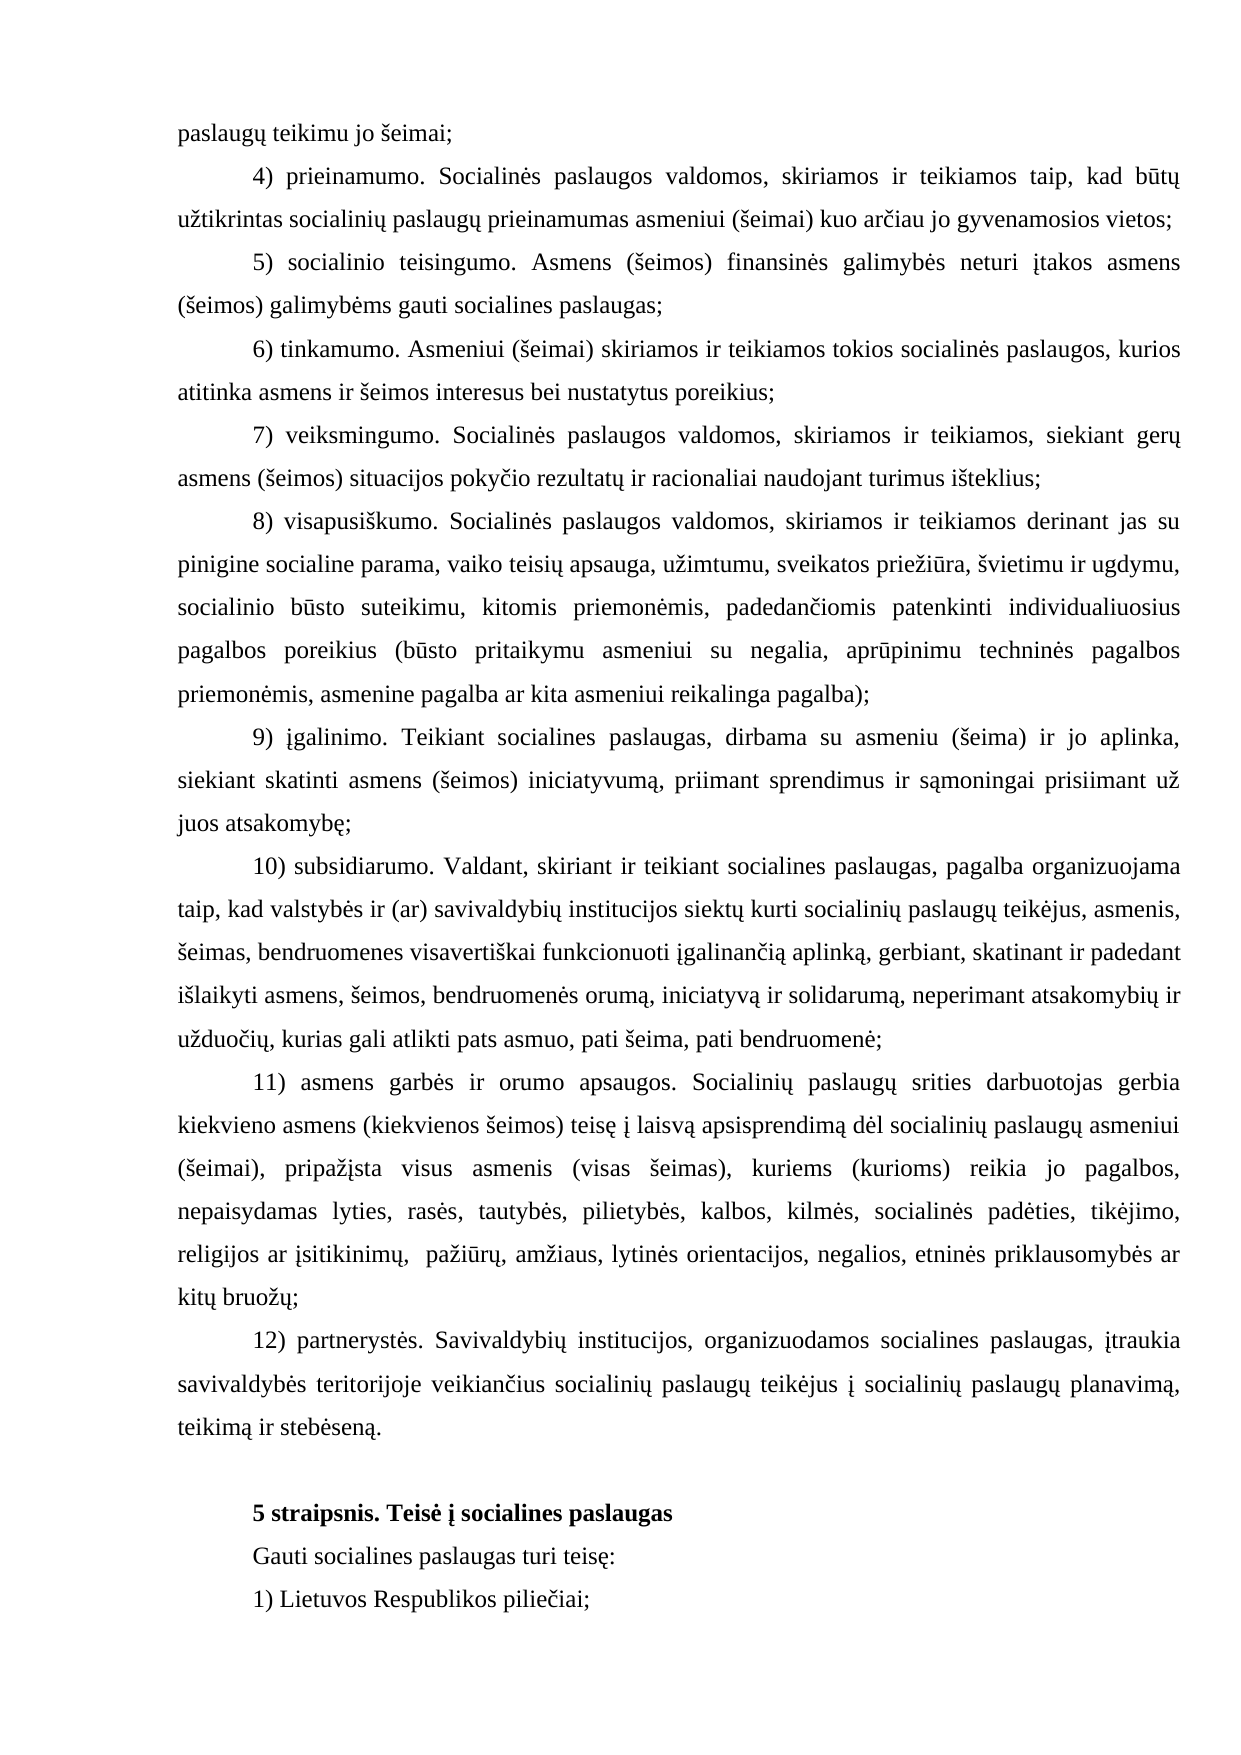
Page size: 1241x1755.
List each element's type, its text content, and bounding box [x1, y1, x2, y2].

text 11) asmens garbės ir orumo apsaugos. Socialinių paslaugų srities darbuotojas gerbia kiekvieno asmens (kiekvienos šeimos) teisę į laisvą apsisprendimą dėl socialinių paslaugų asmeniui (šeimai), pripažįsta visus asmenis (visas šeimas), kuriems (kurioms) reikia jo pagalbos, nepaisydamas lyties, rasės, tautybės, pilietybės, kalbos, kilmės, socialinės padėties, tikėjimo, religijos ar įsitikinimų, pažiūrų, amžiaus, lytinės orientacijos, negalios, etninės priklausomybės ar kitų bruožų; [177, 1067, 1181, 1311]
text 4) prieinamumo. Socialinės paslaugos valdomos, skiriamos ir teikiamos taip, kad būtų užtikrintas socialinių paslaugų prieinamumas asmeniui (šeimai) kuo arčiau jo gyvenamosios vietos; [177, 161, 1181, 233]
text 5) socialinio teisingumo. Asmens (šeimos) finansinės galimybės neturi įtakos asmens (šeimos) galimybėms gauti socialines paslaugas; [177, 247, 1181, 319]
text 9) įgalinimo. Teikiant socialines paslaugas, dirbama su asmeniu (šeima) ir jo aplinka, siekiant skatinti asmens (šeimos) iniciatyvumą, priimant sprendimus ir sąmoningai prisiimant už juos atsakomybę; [177, 722, 1181, 837]
text Gauti socialines paslaugas turi teisę: [177, 1541, 1181, 1570]
text 6) tinkamumo. Asmeniui (šeimai) skiriamos ir teikiamos tokios socialinės paslaugos, kurios atitinka asmens ir šeimos interesus bei nustatytus poreikius; [177, 334, 1181, 406]
text 12) partnerystės. Savivaldybių institucijos, organizuodamos socialines paslaugas, įtraukia savivaldybės teritorijoje veikiančius socialinių paslaugų teikėjus į socialinių paslaugų planavimą, teikimą ir stebėseną. [177, 1326, 1181, 1441]
text 5 straipsnis. Teisė į socialines paslaugas [177, 1498, 1181, 1527]
text 1) Lietuvos Respublikos piliečiai; [177, 1584, 1181, 1613]
text 8) visapusiškumo. Socialinės paslaugos valdomos, skiriamos ir teikiamos derinant jas su pinigine socialine parama, vaiko teisių apsauga, užimtumu, sveikatos priežiūra, švietimu ir ugdymu, socialinio būsto suteikimu, kitomis priemonėmis, padedančiomis patenkinti individualiuosius pagalbos poreikius (būsto pritaikymu asmeniui su negalia, aprūpinimu techninės pagalbos priemonėmis, asmenine pagalba ar kita asmeniui reikalinga pagalba); [177, 506, 1181, 707]
text 7) veiksmingumo. Socialinės paslaugos valdomos, skiriamos ir teikiamos, siekiant gerų asmens (šeimos) situacijos pokyčio rezultatų ir racionaliai naudojant turimus išteklius; [177, 420, 1181, 492]
text 10) subsidiarumo. Valdant, skiriant ir teikiant socialines paslaugas, pagalba organizuojama taip, kad valstybės ir (ar) savivaldybių institucijos siektų kurti socialinių paslaugų teikėjus, asmenis, šeimas, bendruomenes visavertiškai funkcionuoti įgalinančią aplinką, gerbiant, skatinant ir padedant išlaikyti asmens, šeimos, bendruomenės orumą, iniciatyvą ir solidarumą, neperimant atsakomybių ir užduočių, kurias gali atlikti pats asmuo, pati šeima, pati bendruomenė; [177, 851, 1181, 1052]
text paslaugų teikimu jo šeimai; [177, 118, 1181, 147]
